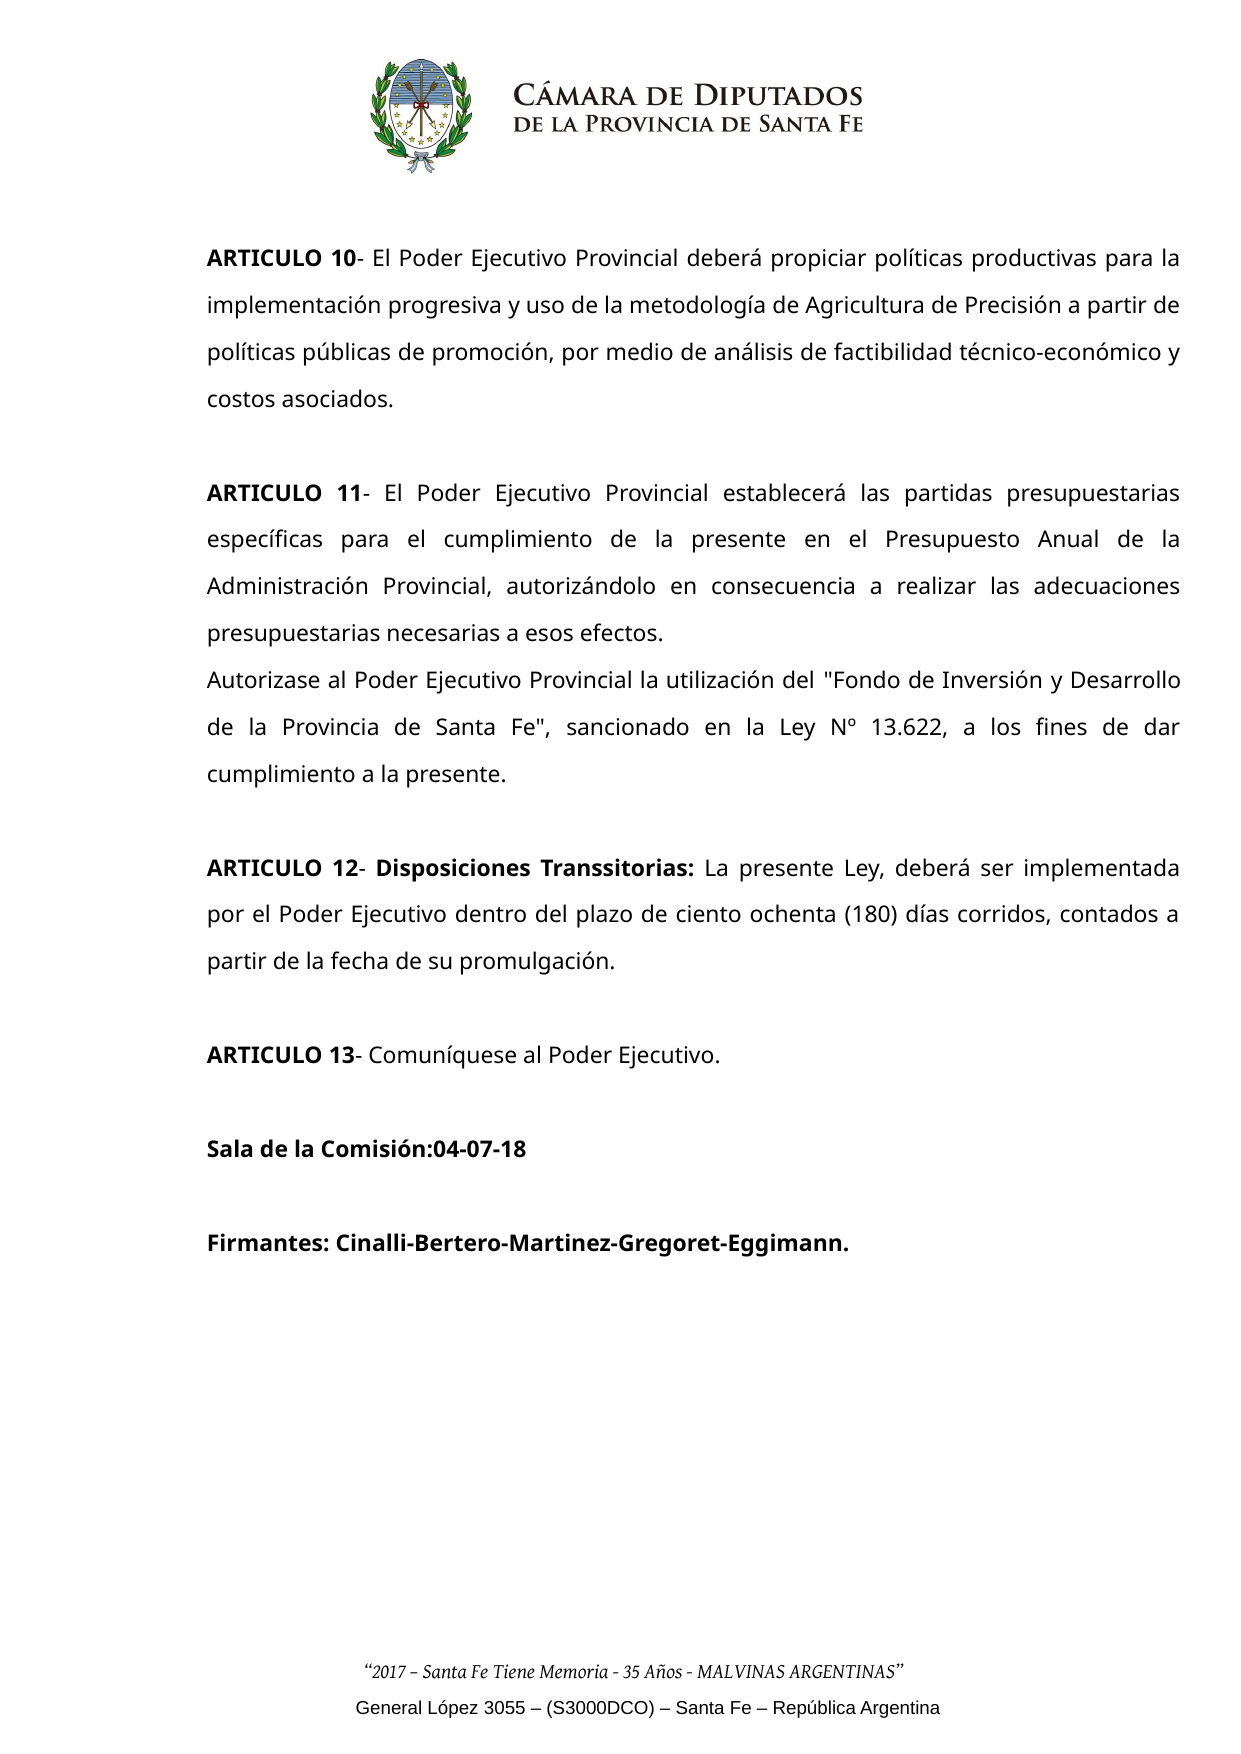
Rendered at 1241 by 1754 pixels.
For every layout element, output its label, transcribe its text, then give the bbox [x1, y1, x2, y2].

text ARTICULO 12- Disposiciones Transsitorias: La presente Ley, deberá ser implementada por el Poder Ejecutivo dentro del plazo de ciento ochenta (180) días corridos, contados a partir de la fecha de su promulgación. [207, 852, 1181, 977]
text ARTICULO 10- El Poder Ejecutivo Provincial deberá propiciar políticas productivas para la implementación progresiva y uso de la metodología de Agricultura de Precisión a partir de políticas públicas de promoción, por medio de análisis de factibilidad técnico-económico y costos asociados. [207, 242, 1181, 414]
text Sala de la Comisión:04-07-18 [207, 1133, 1181, 1164]
text ARTICULO 13- Comuníquese al Poder Ejecutivo. [207, 1039, 1181, 1070]
text Autorizase al Poder Ejecutivo Provincial la utilización del "Fondo de Inversión y Desarrollo de la Provincia de Santa Fe", sancionado en la Ley Nº 13.622, a los fines de dar cumplimiento a la presente. [207, 664, 1181, 789]
picture [370, 59, 863, 178]
text Firmantes: Cinalli-Bertero-Martinez-Gregoret-Eggimann. [207, 1227, 1181, 1258]
text ARTICULO 11- El Poder Ejecutivo Provincial establecerá las partidas presupuestarias específicas para el cumplimiento de la presente en el Presupuesto Anual de la Administración Provincial, autorizándolo en consecuencia a realizar las adecuaciones presupuestarias necesarias a esos efectos. [207, 477, 1181, 648]
